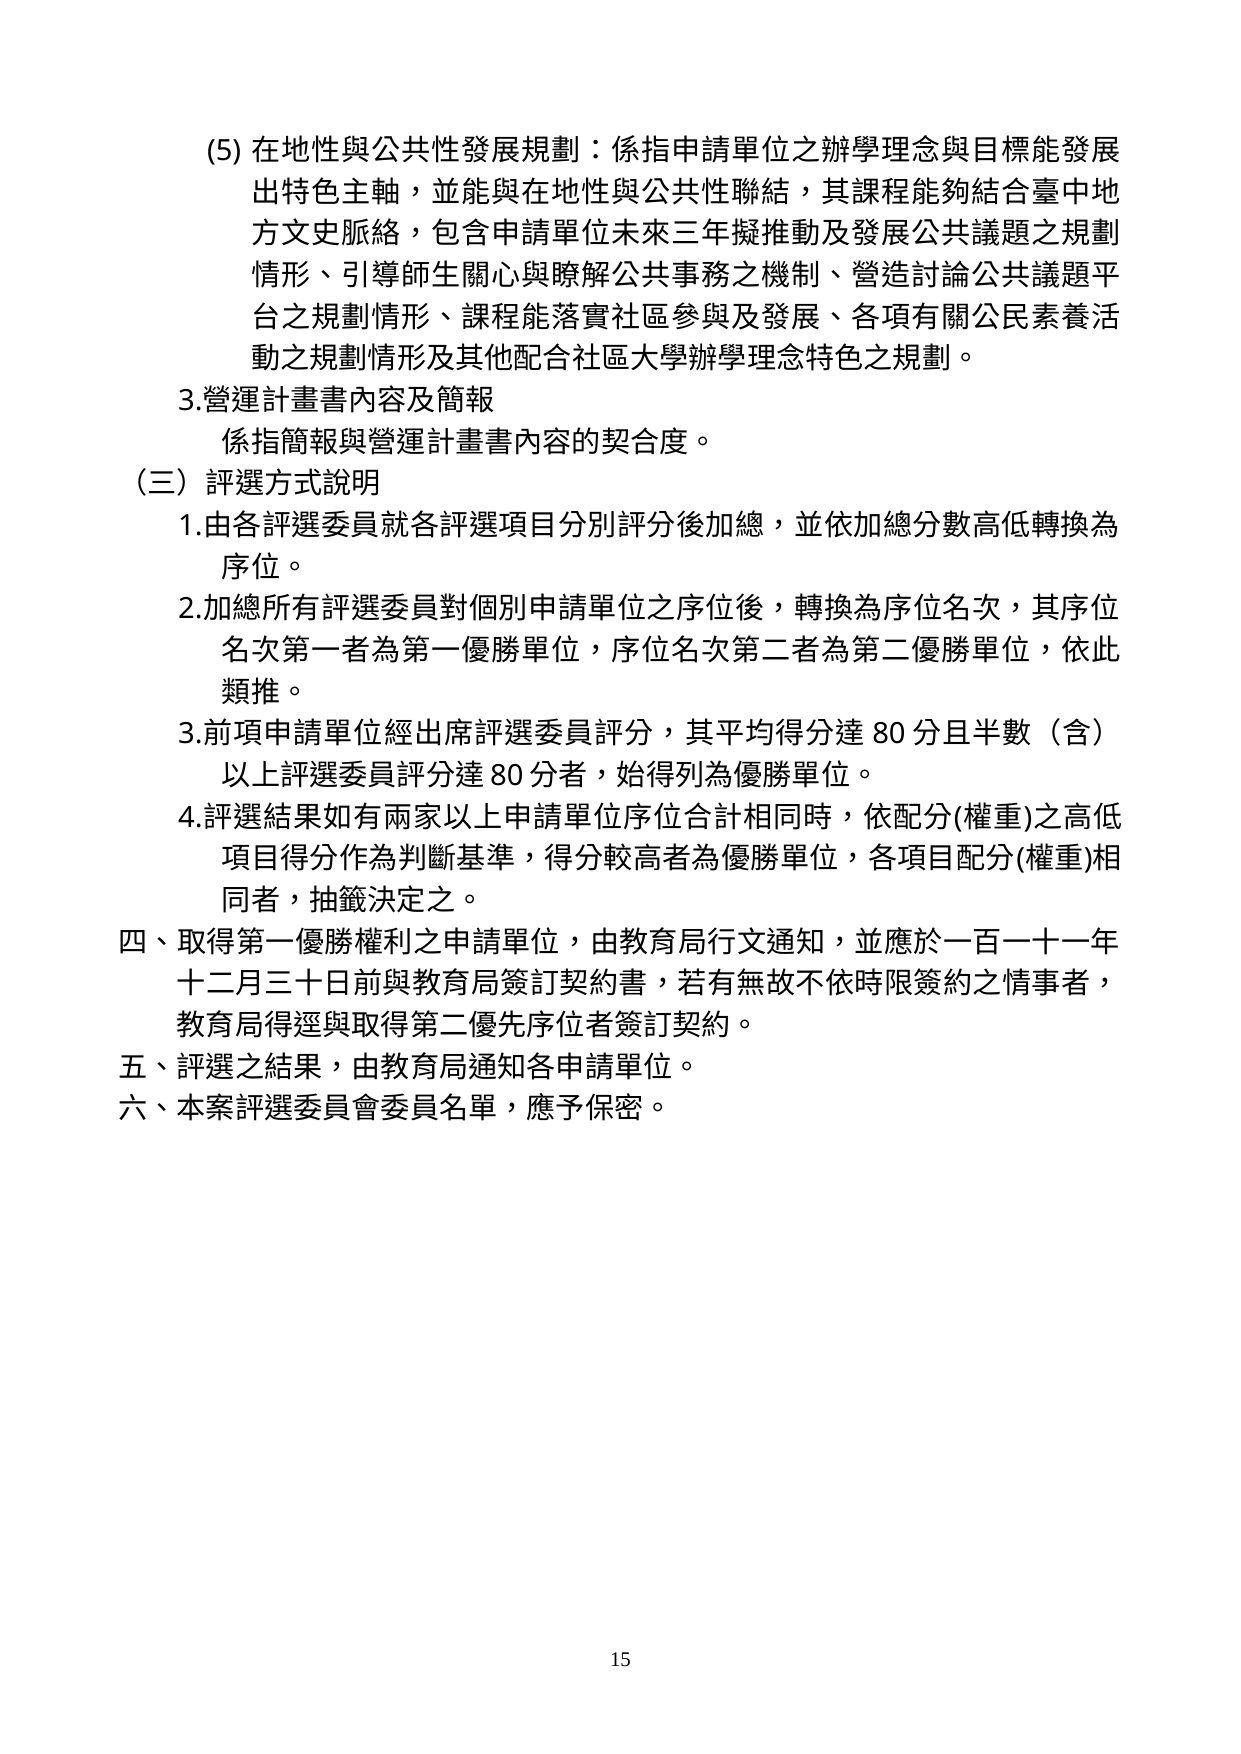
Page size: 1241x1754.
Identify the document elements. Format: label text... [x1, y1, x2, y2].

text 4.評選結果如有兩家以上申請單位序位合計相同時，依配分(權重)之高低項目得分作為判斷基準，得分較高者為優勝單位，各項目配分(權重)相同者，抽籤決定之。 [178, 794, 1122, 919]
text 2.加總所有評選委員對個別申請單位之序位後，轉換為序位名次，其序位名次第一者為第一優勝單位，序位名次第二者為第二優勝單位，依此類推。 [178, 585, 1122, 710]
text 3.營運計畫書內容及簡報 [178, 377, 1122, 419]
text 五、評選之結果，由教育局通知各申請單位。 [118, 1044, 1122, 1085]
text 六、本案評選委員會委員名單，應予保密。 [118, 1085, 1115, 1127]
text 四、取得第一優勝權利之申請單位，由教育局行文通知，並應於一百一十一年十二月三十日前與教育局簽訂契約書，若有無故不依時限簽約之情事者，教育局得逕與取得第二優先序位者簽訂契約。 [118, 919, 1122, 1044]
text 3.前項申請單位經出席評選委員評分，其平均得分達80分且半數（含）以上評選委員評分達80分者，始得列為優勝單位。 [178, 710, 1122, 794]
text （三）評選方式說明 [118, 460, 1122, 502]
text 係指簡報與營運計畫書內容的契合度。 [222, 419, 1122, 460]
list 在地性與公共性發展規劃：係指申請單位之辦學理念與目標能發展出特色主軸，並能與在地性與公共性聯結，其課程能夠結合臺中地方文史脈絡，包含申請單位未來三年擬推動及發展公共議題之規劃情形、引導師生關心與瞭解公共事務之機制、營造討論公共議題平台之規劃情形、課程能落實社區參與及發展、各項有關公民素養活動之規劃情形及其他配合社區大學辦學理念特色之規劃。 [207, 127, 1122, 377]
text 1.由各評選委員就各評選項目分別評分後加總，並依加總分數高低轉換為序位。 [178, 502, 1122, 585]
